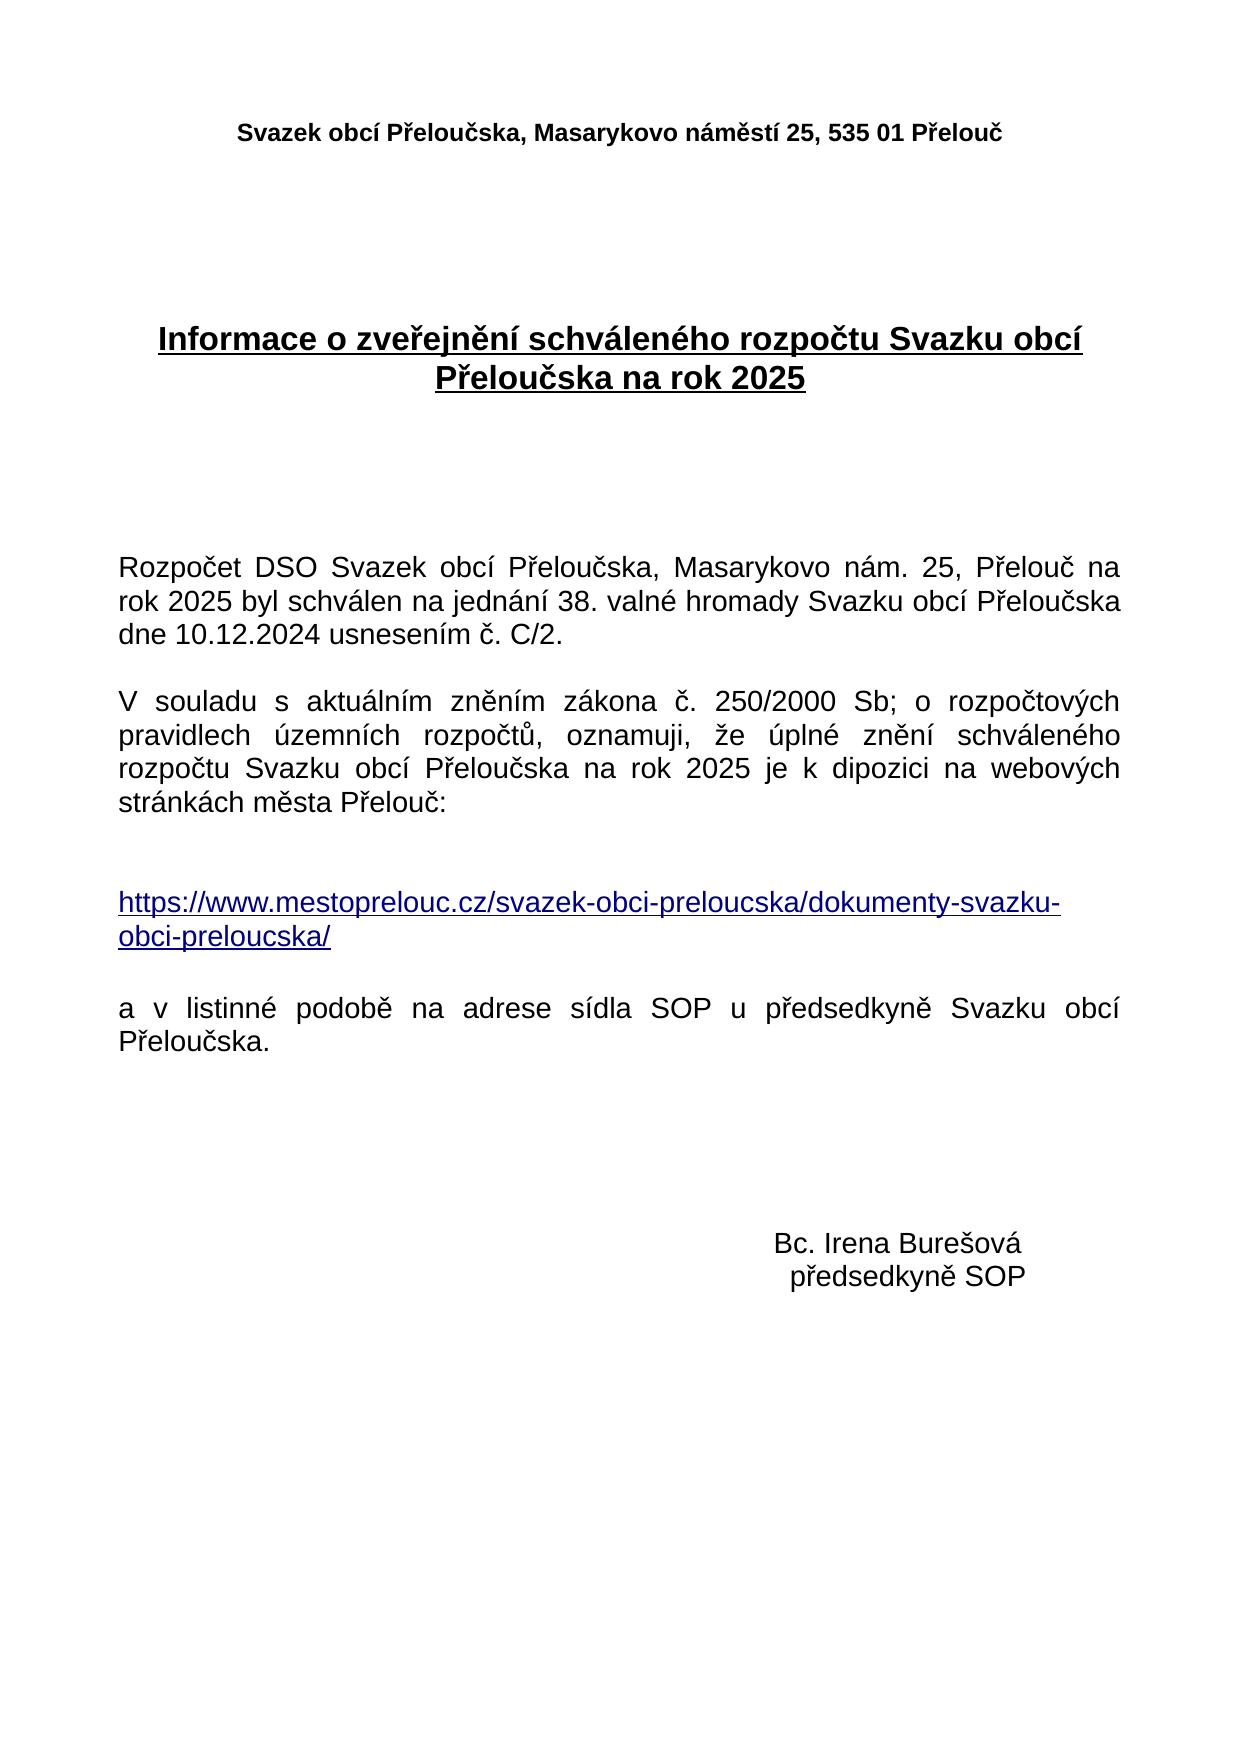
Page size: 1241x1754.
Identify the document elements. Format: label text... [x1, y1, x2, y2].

text a v listinné podobě na adrese sídla SOP u předsedkyně Svazku obcí Přeloučska. [118, 991, 1122, 1058]
text https://www.mestoprelouc.cz/svazek-obci-preloucska/dokumenty-svazku-obci-preloucska/ [118, 885, 1122, 952]
text Informace o zveřejnění schváleného rozpočtu Svazku obcí Přeloučska na rok 2025 [118, 319, 1122, 396]
text V souladu s aktuálním zněním zákona č. 250/2000 Sb; o rozpočtových pravidlech územních rozpočtů, oznamuji, že úplné znění schváleného rozpočtu Svazku obcí Přeloučska na rok 2025 je k dipozici na webových stránkách města Přelouč: [118, 684, 1122, 818]
text předsedkyně SOP [118, 1259, 1122, 1293]
text Rozpočet DSO Svazek obcí Přeloučska, Masarykovo nám. 25, Přelouč na rok 2025 byl schválen na jednání 38. valné hromady Svazku obcí Přeloučska dne 10.12.2024 usnesením č. C/2. [118, 550, 1122, 651]
text Svazek obcí Přeloučska, Masarykovo náměstí 25, 535 01 Přelouč [118, 118, 1122, 147]
text Bc. Irena Burešová [118, 1226, 1122, 1259]
